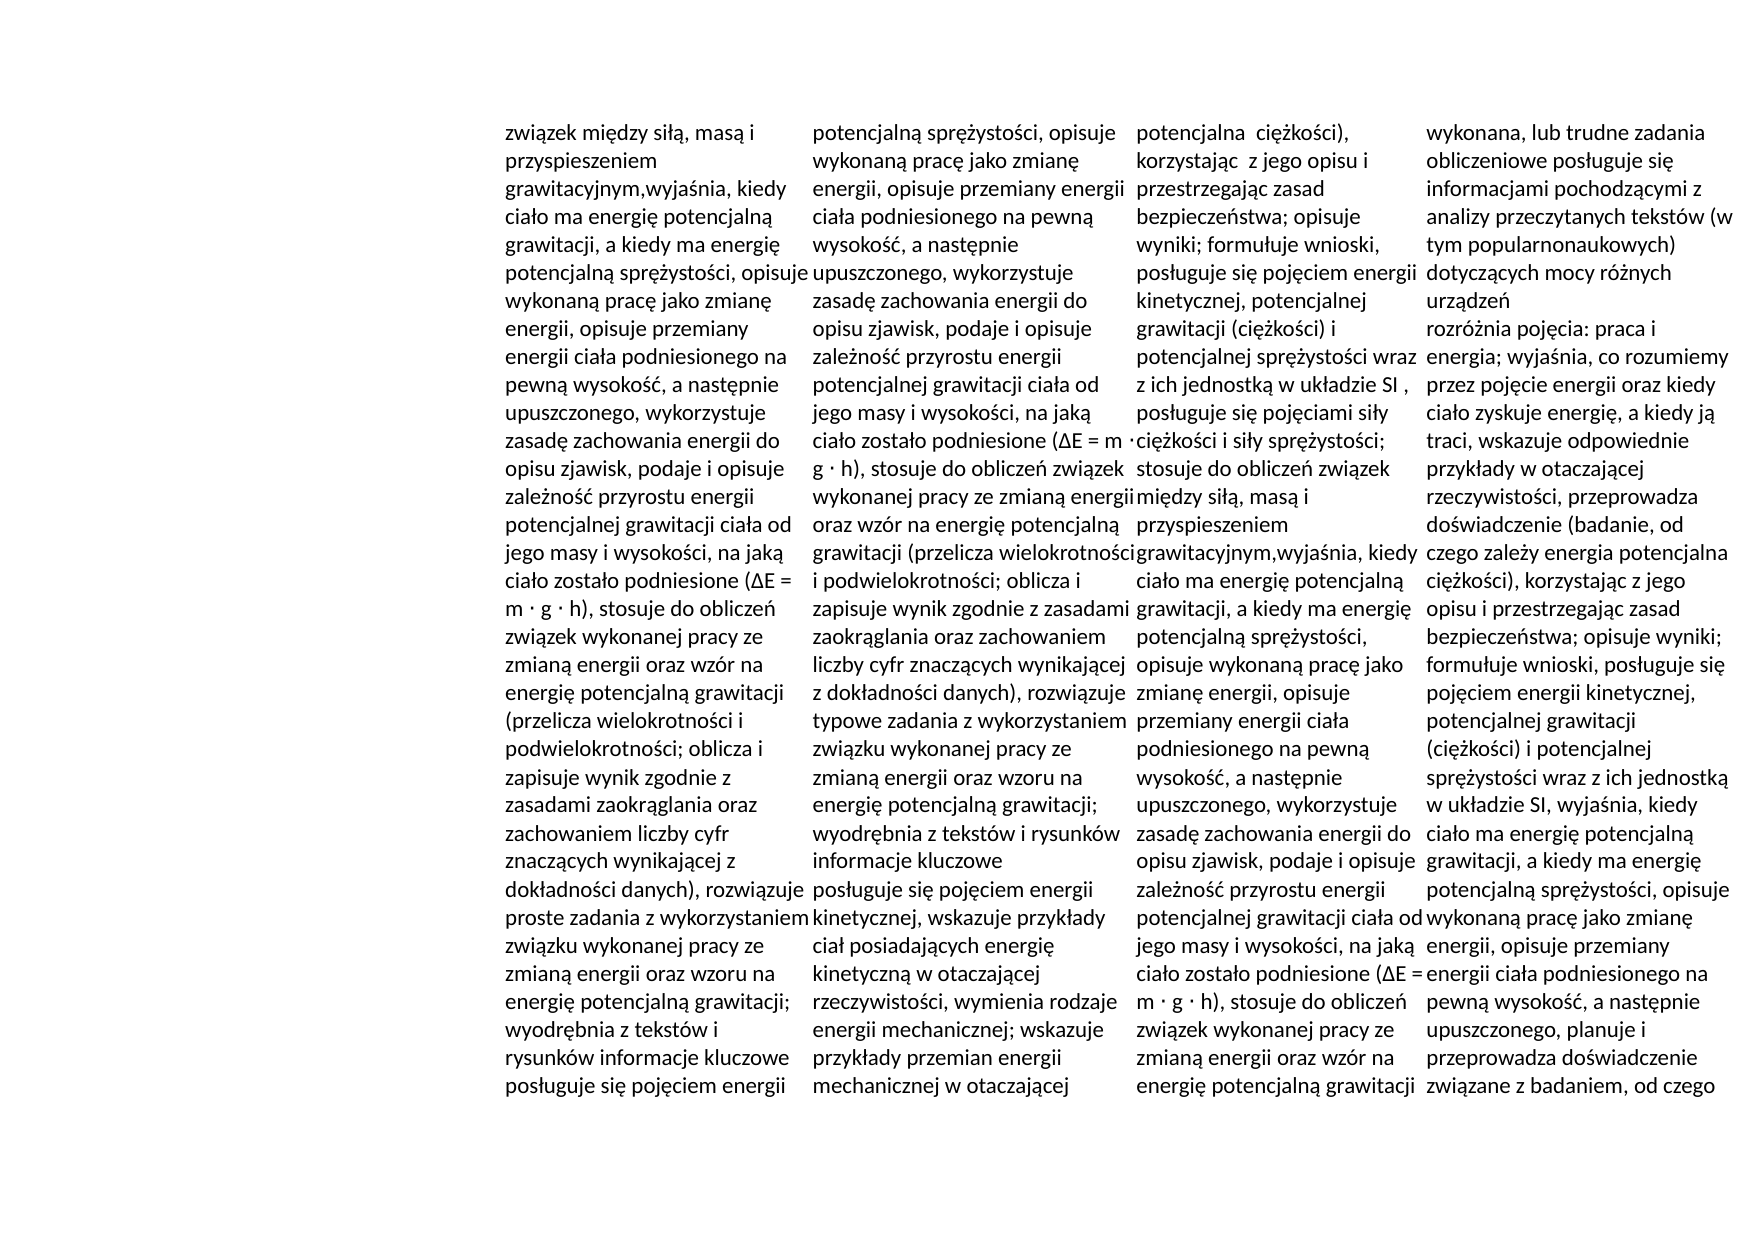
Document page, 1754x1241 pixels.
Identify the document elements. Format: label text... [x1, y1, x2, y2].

table_cell potencjalna ciężkości), korzystając z jego opisu i przestrzegając zasad bezpieczeństwa; opisuje wyniki; formułuje wnioski, posługuje się pojęciem energii kinetycznej, potencjalnej grawitacji (ciężkości) i potencjalnej sprężystości wraz z ich jednostką w układzie SI , posługuje się pojęciami siły ciężkości i siły sprężystości; stosuje do obliczeń związek między siłą, masą i przyspieszeniem grawitacyjnym,wyjaśnia, kiedy ciało ma energię potencjalną grawitacji, a kiedy ma energię potencjalną sprężystości, opisuje wykonaną pracę jako zmianę energii, opisuje przemiany energii ciała podniesionego na pewną wysokość, a następnie upuszczonego, wykorzystuje zasadę zachowania energii do opisu zjawisk, podaje i opisuje zależność przyrostu energii potencjalnej grawitacji ciała od jego masy i wysokości, na jaką ciało zostało podniesione (∆E = m ⋅ g ⋅ h), stosuje do obliczeń związek wykonanej pracy ze zmianą energii oraz wzór na energię potencjalną grawitacji [1136, 118, 1426, 1099]
table_cell związek między siłą, masą i przyspieszeniem grawitacyjnym,wyjaśnia, kiedy ciało ma energię potencjalną grawitacji, a kiedy ma energię potencjalną sprężystości, opisuje wykonaną pracę jako zmianę energii, opisuje przemiany energii ciała podniesionego na pewną wysokość, a następnie upuszczonego, wykorzystuje zasadę zachowania energii do opisu zjawisk, podaje i opisuje zależność przyrostu energii potencjalnej grawitacji ciała od jego masy i wysokości, na jaką ciało zostało podniesione (∆E = m ⋅ g ⋅ h), stosuje do obliczeń związek wykonanej pracy ze zmianą energii oraz wzór na energię potencjalną grawitacji (przelicza wielokrotności i podwielokrotności; oblicza i zapisuje wynik zgodnie z zasadami zaokrąglania oraz zachowaniem liczby cyfr znaczących wynikającej z dokładności danych), rozwiązuje proste zadania z wykorzystaniem związku wykonanej pracy ze zmianą energii oraz wzoru na energię potencjalną grawitacji; wyodrębnia z tekstów i rysunków informacje kluczowe posługuje się pojęciem energii [505, 118, 812, 1099]
table_cell [210, 118, 505, 1099]
table_cell [33, 118, 210, 1099]
table_cell wykonana, lub trudne zadania obliczeniowe posługuje się informacjami pochodzącymi z analizy przeczytanych tekstów (w tym popularnonaukowych) dotyczących mocy różnych urządzeń rozróżnia pojęcia: praca i energia; wyjaśnia, co rozumiemy przez pojęcie energii oraz kiedy ciało zyskuje energię, a kiedy ją traci, wskazuje odpowiednie przykłady w otaczającej rzeczywistości, przeprowadza doświadczenie (badanie, od czego zależy energia potencjalna ciężkości), korzystając z jego opisu i przestrzegając zasad bezpieczeństwa; opisuje wyniki; formułuje wnioski, posługuje się pojęciem energii kinetycznej, potencjalnej grawitacji (ciężkości) i potencjalnej sprężystości wraz z ich jednostką w układzie SI, wyjaśnia, kiedy ciało ma energię potencjalną grawitacji, a kiedy ma energię potencjalną sprężystości, opisuje wykonaną pracę jako zmianę energii, opisuje przemiany energii ciała podniesionego na pewną wysokość, a następnie upuszczonego, planuje i przeprowadza doświadczenie związane z badaniem, od czego [1426, 118, 1734, 1099]
table_cell potencjalną sprężystości, opisuje wykonaną pracę jako zmianę energii, opisuje przemiany energii ciała podniesionego na pewną wysokość, a następnie upuszczonego, wykorzystuje zasadę zachowania energii do opisu zjawisk, podaje i opisuje zależność przyrostu energii potencjalnej grawitacji ciała od jego masy i wysokości, na jaką ciało zostało podniesione (∆E = m ⋅ g ⋅ h), stosuje do obliczeń związek wykonanej pracy ze zmianą energii oraz wzór na energię potencjalną grawitacji (przelicza wielokrotności i podwielokrotności; oblicza i zapisuje wynik zgodnie z zasadami zaokrąglania oraz zachowaniem liczby cyfr znaczących wynikającej z dokładności danych), rozwiązuje typowe zadania z wykorzystaniem związku wykonanej pracy ze zmianą energii oraz wzoru na energię potencjalną grawitacji; wyodrębnia z tekstów i rysunków informacje kluczowe posługuje się pojęciem energii kinetycznej, wskazuje przykłady ciał posiadających energię kinetyczną w otaczającej rzeczywistości, wymienia rodzaje energii mechanicznej; wskazuje przykłady przemian energii mechanicznej w otaczającej [813, 118, 1136, 1099]
